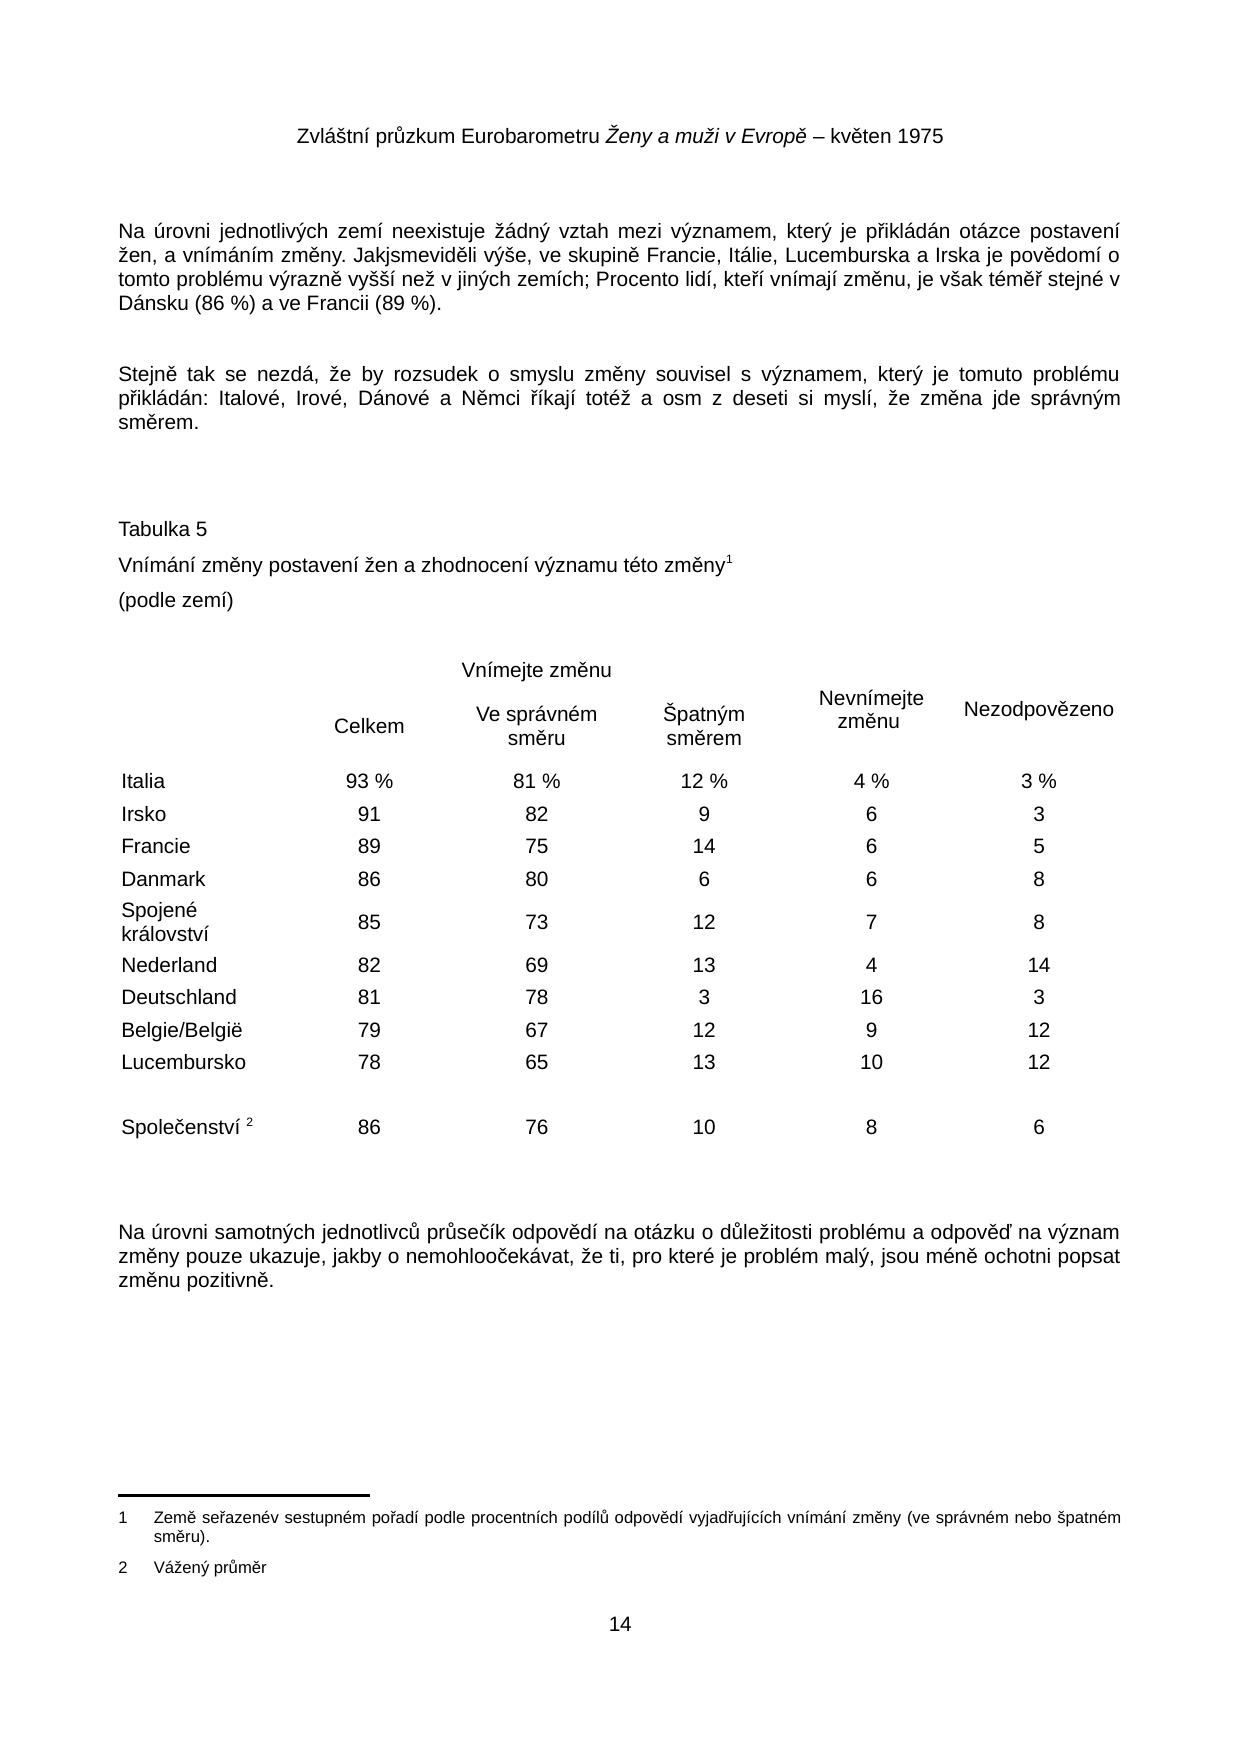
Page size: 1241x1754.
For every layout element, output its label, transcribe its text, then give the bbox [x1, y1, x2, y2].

table_cell 12 [620, 895, 788, 948]
table_cell 5 [955, 830, 1122, 862]
table_cell 9 [788, 1013, 955, 1046]
table_cell 93 % [286, 765, 453, 797]
table_cell 82 [286, 949, 453, 981]
table_cell Deutschland [118, 981, 286, 1013]
table_cell 81 % [453, 765, 620, 797]
table_cell 3 [955, 798, 1122, 830]
table_cell 9 [620, 798, 788, 830]
table_cell 6 [788, 798, 955, 830]
text Stejně tak se nezdá, že by rozsudek o smyslu změny souvisel s významem, který je tomuto problému přikládán: Italové, Irové, Dánové a Němci říkají totéž a osm z deseti si myslí, že změna jde správným směrem. [118, 362, 1122, 434]
table_cell 14 [955, 949, 1122, 981]
table_cell 12 [955, 1013, 1122, 1046]
table_cell Italia [118, 765, 286, 797]
table_cell 81 [286, 981, 453, 1013]
table_cell 12 [955, 1046, 1122, 1078]
table_header Nevnímejte změnu [788, 654, 955, 765]
table_cell 78 [453, 981, 620, 1013]
table_header [118, 654, 286, 686]
text Na úrovni samotných jednotlivců průsečík odpovědí na otázku o důležitosti problému a odpověď na význam změny pouze ukazuje, jakby o nemohloočekávat, že ti, pro které je problém malý, jsou méně ochotni popsat změnu pozitivně. [118, 1220, 1122, 1292]
table_cell 67 [453, 1013, 620, 1046]
table_cell 13 [620, 1046, 788, 1078]
table_cell Danmark [118, 862, 286, 895]
table_cell [788, 1078, 955, 1110]
table_cell 6 [788, 862, 955, 895]
table_cell Spojené království [118, 895, 286, 948]
table_cell 4 [788, 949, 955, 981]
table_cell Celkem [286, 686, 453, 765]
table_cell 79 [286, 1013, 453, 1046]
table_cell Lucembursko [118, 1046, 286, 1078]
table_cell 8 [788, 1110, 955, 1143]
table_cell Společenství [118, 1110, 286, 1143]
table_cell 76 [453, 1110, 620, 1143]
table_cell 3 [620, 981, 788, 1013]
table_cell [453, 1078, 620, 1110]
table_cell 8 [955, 895, 1122, 948]
table_cell 85 [286, 895, 453, 948]
table_cell 6 [788, 830, 955, 862]
table_cell 6 [955, 1110, 1122, 1143]
table_cell 69 [453, 949, 620, 981]
table_cell 8 [955, 862, 1122, 895]
table_cell 7 [788, 895, 955, 948]
table_cell 3 % [955, 765, 1122, 797]
table_cell 86 [286, 1110, 453, 1143]
table_cell [955, 1078, 1122, 1110]
table_cell [620, 1078, 788, 1110]
table_cell 16 [788, 981, 955, 1013]
table_cell Belgie/België [118, 1013, 286, 1046]
table_cell 12 [620, 1013, 788, 1046]
text Vnímání změny postavení žen a zhodnocení významu této změny [118, 552, 1122, 576]
table_cell Špatným směrem [620, 686, 788, 765]
table_cell Francie [118, 830, 286, 862]
table_cell 82 [453, 798, 620, 830]
table_cell 73 [453, 895, 620, 948]
table_cell Irsko [118, 798, 286, 830]
table_cell [118, 686, 286, 765]
table_cell 75 [453, 830, 620, 862]
table_header Nezodpovězeno [955, 654, 1122, 765]
table_cell 10 [620, 1110, 788, 1143]
table_cell 12 % [620, 765, 788, 797]
table_cell Nederland [118, 949, 286, 981]
table_header Vnímejte změnu [286, 654, 788, 686]
table_cell 91 [286, 798, 453, 830]
text (podle zemí) [118, 588, 1122, 612]
table_cell Ve správném směru [453, 686, 620, 765]
table_cell 14 [620, 830, 788, 862]
table_cell 3 [955, 981, 1122, 1013]
text Tabulka 5 [118, 517, 1122, 541]
table_cell [118, 1078, 286, 1110]
table_cell 86 [286, 862, 453, 895]
table_cell 89 [286, 830, 453, 862]
text Na úrovni jednotlivých zemí neexistuje žádný vztah mezi významem, který je přikládán otázce postavení žen, a vnímáním změny. Jakjsmeviděli výše, ve skupině Francie, Itálie, Lucemburska a Irska je povědomí o tomto problému výrazně vyšší než v jiných zemích; Procento lidí, kteří vnímají změnu, je však téměř stejné v Dánsku (86 %) a ve Francii (89 %). [118, 219, 1122, 315]
table_cell 13 [620, 949, 788, 981]
table_cell 80 [453, 862, 620, 895]
table_cell 10 [788, 1046, 955, 1078]
table_cell [286, 1078, 453, 1110]
table_cell 4 % [788, 765, 955, 797]
text Země seřazenév sestupném pořadí podle procentních podílů odpovědí vyjadřujících vnímání změny (ve správném nebo špatném směru). [118, 1507, 1122, 1546]
table_cell 78 [286, 1046, 453, 1078]
table_cell 65 [453, 1046, 620, 1078]
table_cell 6 [620, 862, 788, 895]
